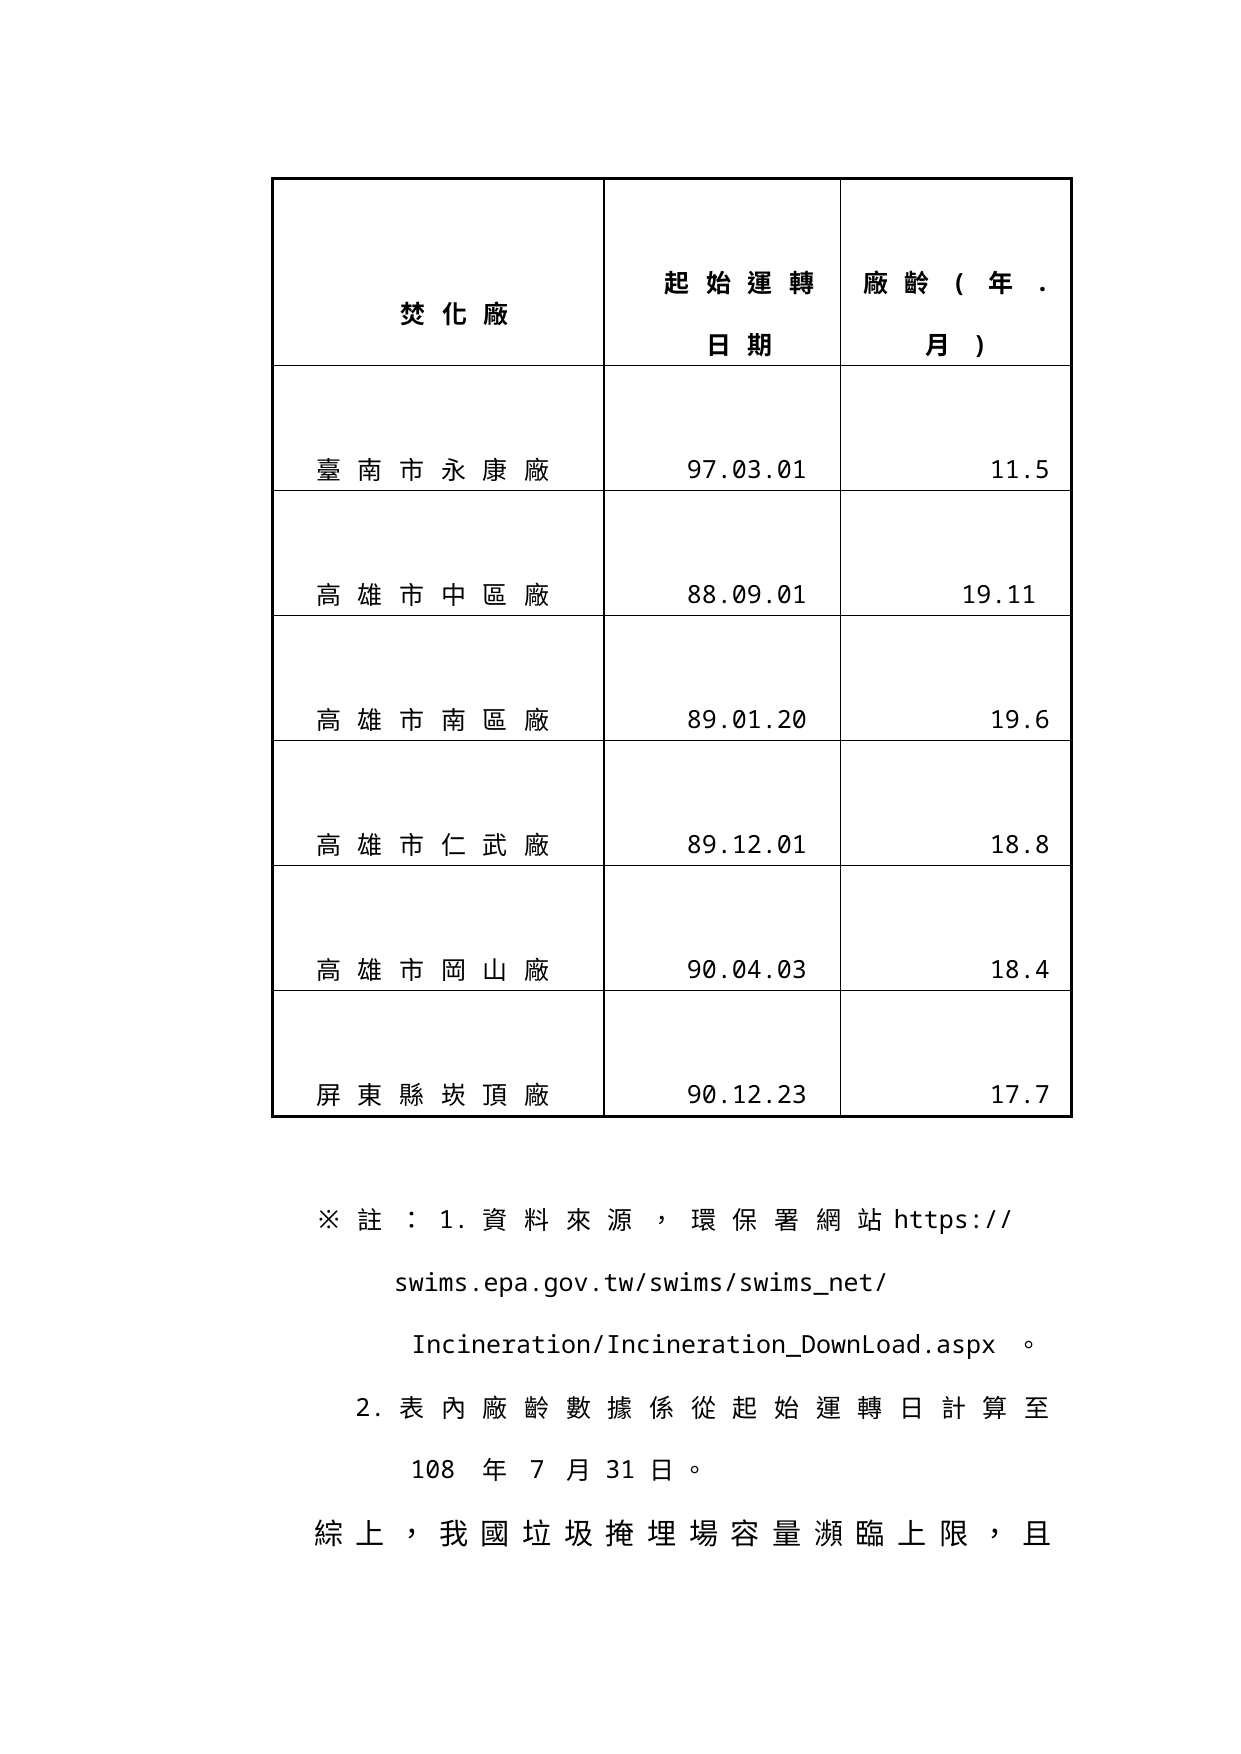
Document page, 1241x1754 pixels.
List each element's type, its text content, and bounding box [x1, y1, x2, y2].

table_cell 18.4 [841, 866, 1070, 990]
table_cell 90.12.23 [605, 991, 840, 1115]
table_cell 高雄市岡山廠 [274, 866, 603, 990]
table_cell 高雄市南區廠 [274, 616, 603, 740]
table_cell 臺南市永康廠 [274, 366, 603, 490]
table_header 起始運轉日期 [605, 180, 840, 365]
table_cell 89.12.01 [605, 741, 840, 865]
table_cell 高雄市中區廠 [274, 491, 603, 615]
table_header 廠齡(年.月) [841, 180, 1070, 365]
table_cell 17.7 [841, 991, 1070, 1115]
table_cell 18.8 [841, 741, 1070, 865]
text 綜上，我國垃圾掩埋場容量瀕臨上限，且 [242, 1490, 1058, 1552]
table_cell 11.5 [841, 366, 1070, 490]
table_cell 高雄市仁武廠 [274, 741, 603, 865]
text ※註：1.資料來源，環保署網站https://swims.epa.gov.tw/swims/swims_net/Incineration/Incineration_DownLoad.aspx。 [271, 1177, 1058, 1365]
text 2.表內廠齡數據係從起始運轉日計算至108年7月31日。 [345, 1365, 1058, 1490]
table_cell 屏東縣崁頂廠 [274, 991, 603, 1115]
table_cell 97.03.01 [605, 366, 840, 490]
table_cell 90.04.03 [605, 866, 840, 990]
table_cell 89.01.20 [605, 616, 840, 740]
table_cell 19.11 [841, 491, 1070, 615]
table_header 焚化廠 [274, 180, 603, 365]
table_cell 88.09.01 [605, 491, 840, 615]
table_cell 19.6 [841, 616, 1070, 740]
